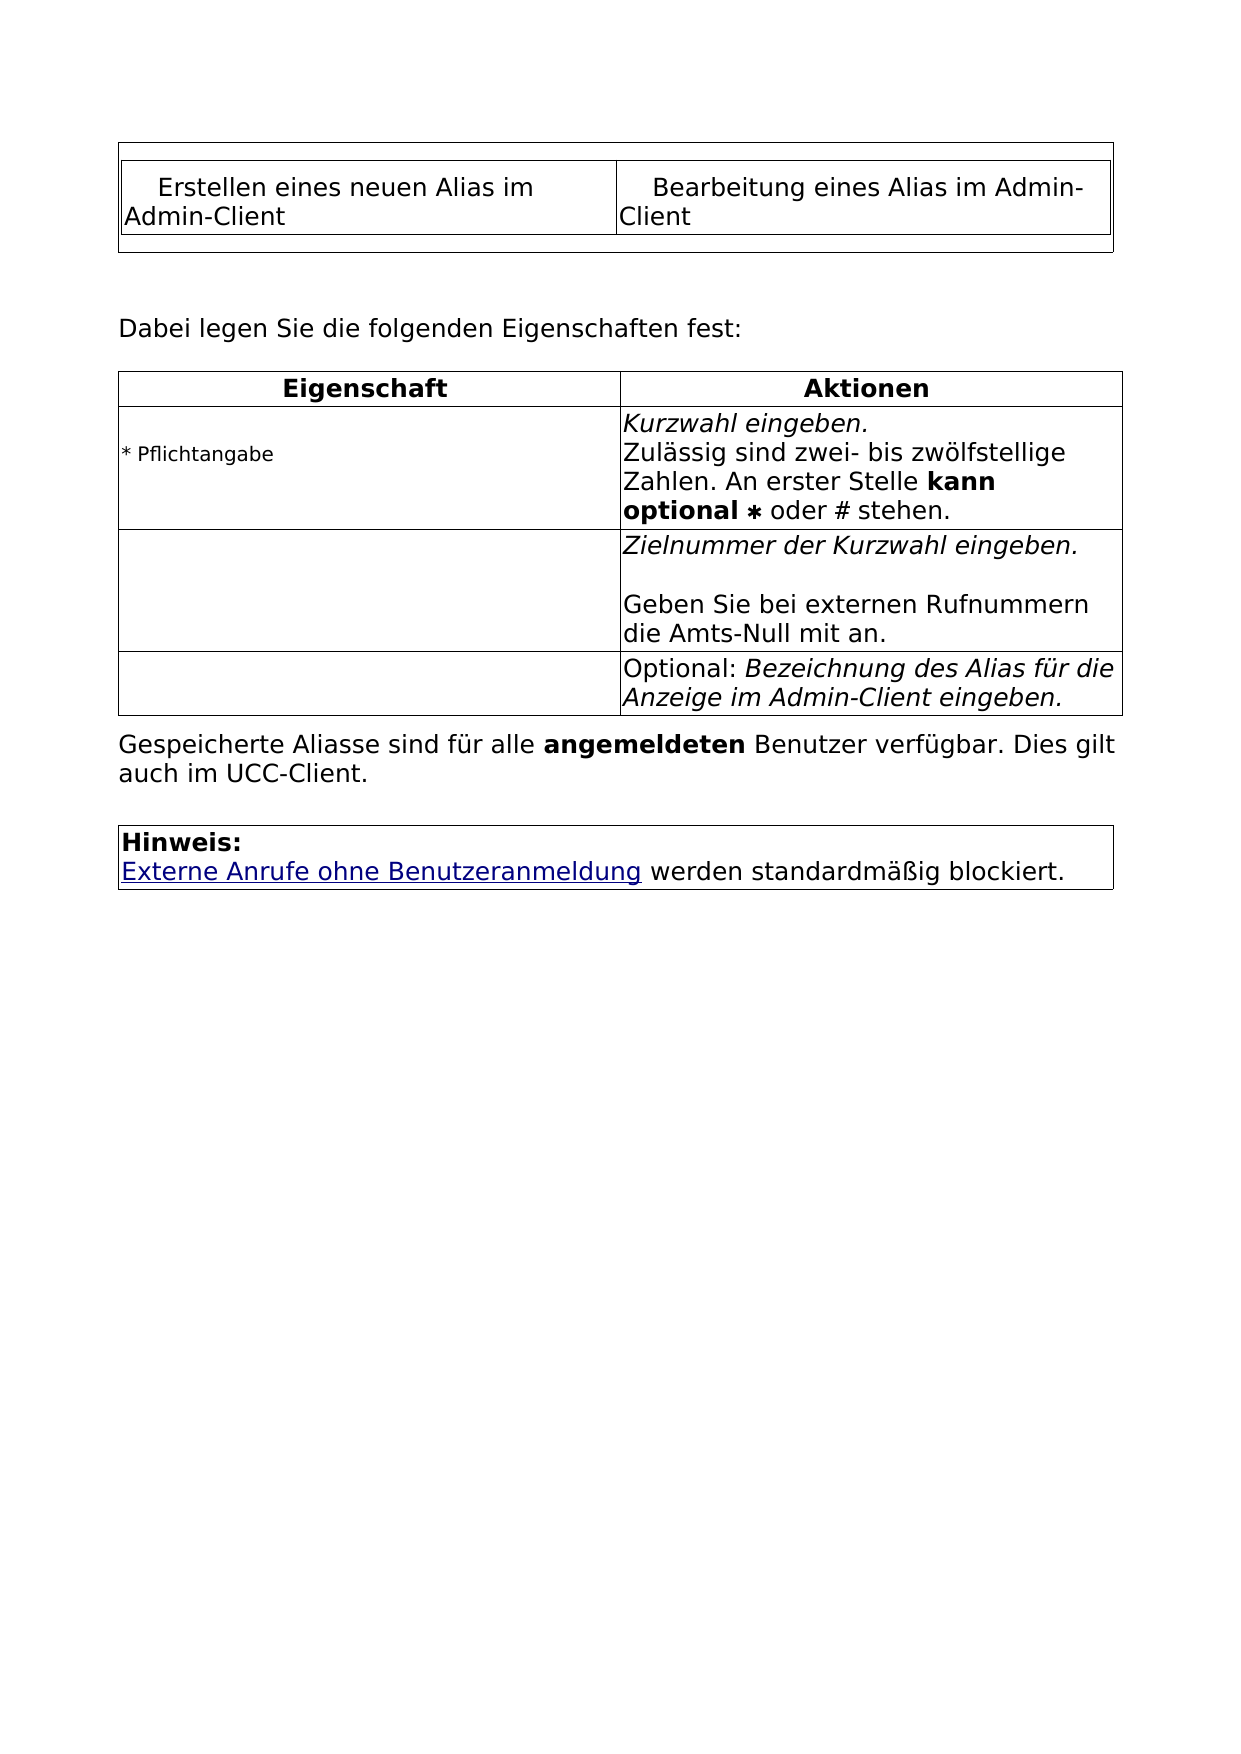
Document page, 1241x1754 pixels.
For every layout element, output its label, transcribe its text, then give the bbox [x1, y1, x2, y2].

table_cell * Pflichtangabe [119, 407, 620, 528]
table_header Hinweis: Externe Anrufe ohne Benutzeranmeldung werden standardmäßig blockiert. [119, 826, 1113, 889]
table_header [119, 143, 1113, 252]
table_header Eigenschaft [119, 372, 620, 406]
table_cell [119, 530, 620, 651]
table_cell Optional: Bezeichnung des Alias für die Anzeige im Admin-Client eingeben. [621, 652, 1122, 715]
table_header Aktionen [621, 372, 1122, 406]
text Dabei legen Sie die folgenden Eigenschaften fest: [118, 314, 1122, 343]
table_cell Kurzwahl eingeben. Zulässig sind zwei- bis zwölfstellige Zahlen. An erster Stelle kann optional ✱ oder # stehen. [621, 407, 1122, 528]
table_cell [119, 652, 620, 715]
table_header Erstellen eines neuen Alias im Admin-Client [122, 161, 616, 234]
table_header Bearbeitung eines Alias im Admin-Client [617, 161, 1110, 234]
text Gespeicherte Aliasse sind für alle angemeldeten Benutzer verfügbar. Dies gilt auch im UCC-Client. [118, 730, 1122, 789]
table_cell Zielnummer der Kurzwahl eingeben. Geben Sie bei externen Rufnummern die Amts-Null mit an. [621, 530, 1122, 651]
